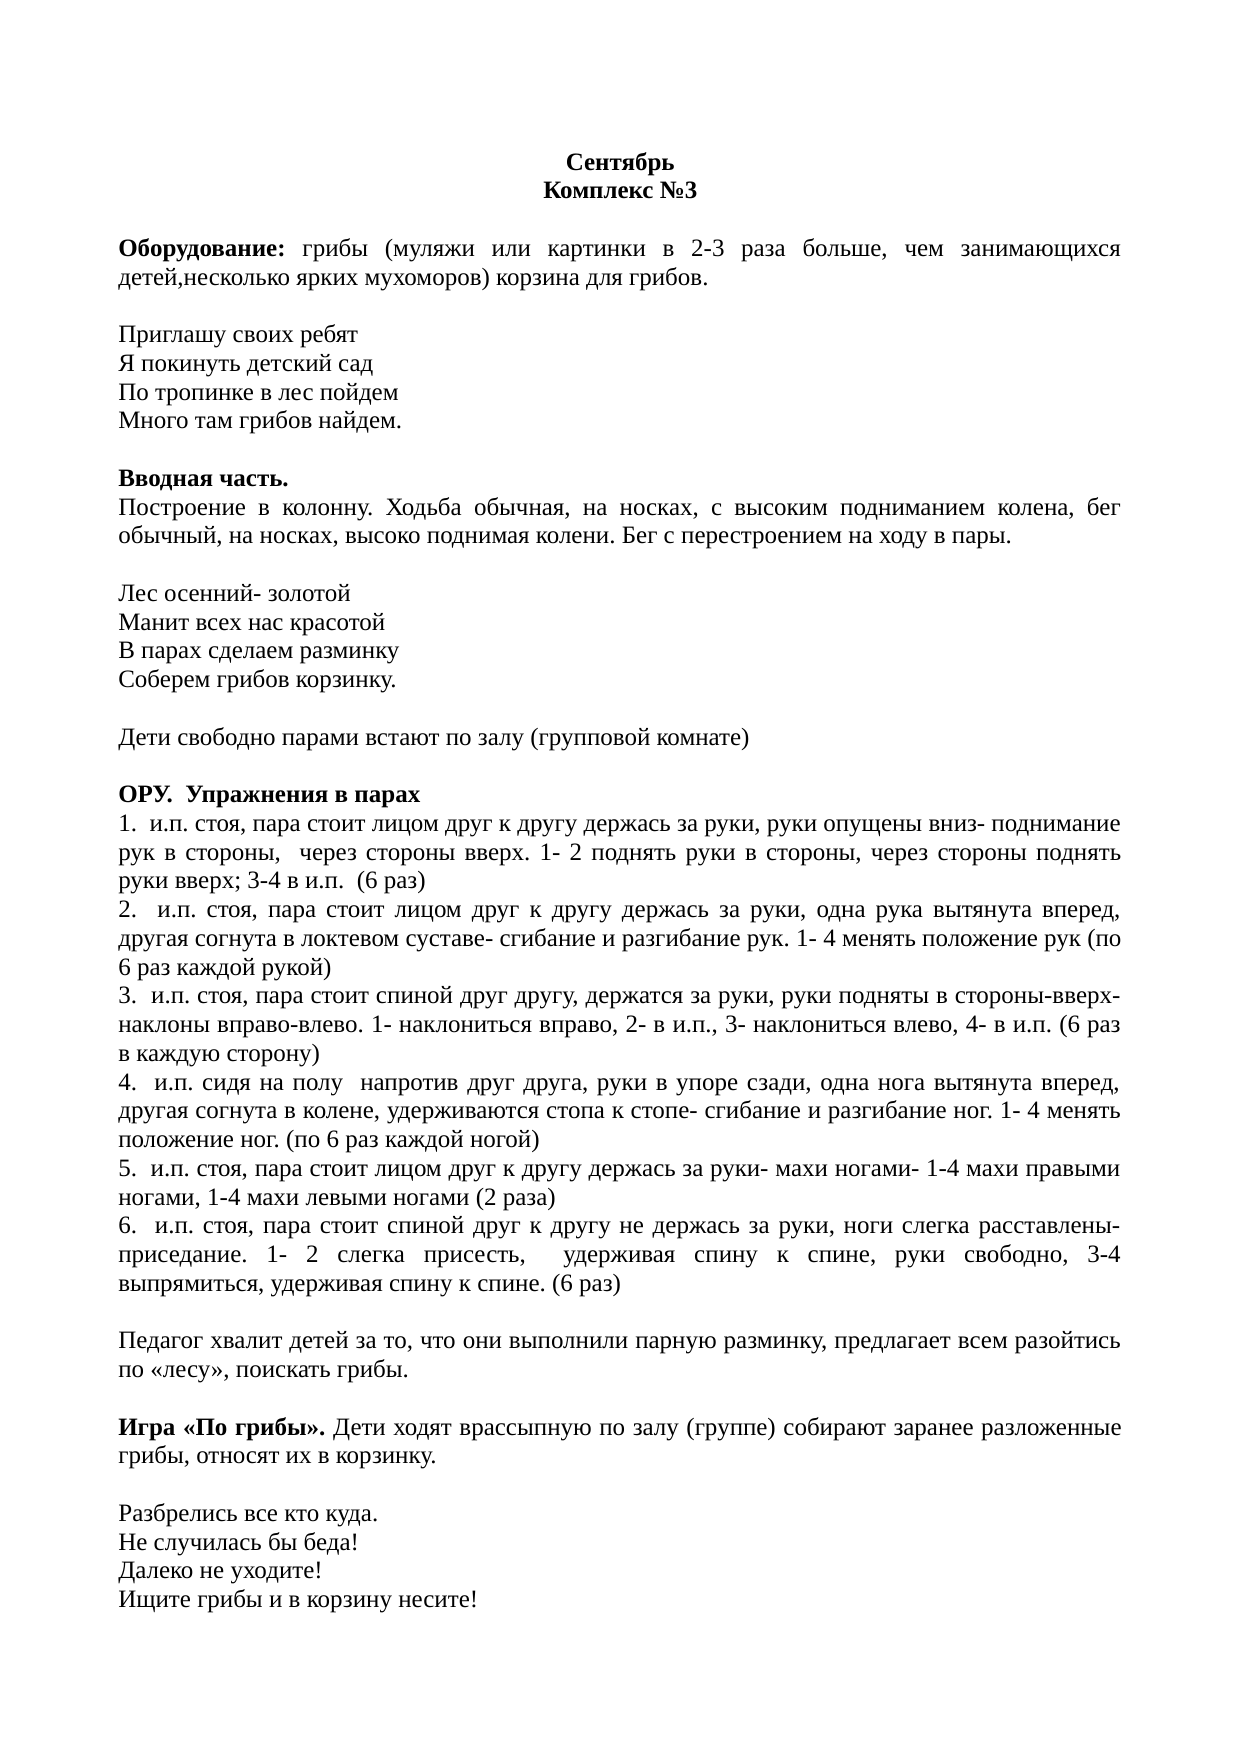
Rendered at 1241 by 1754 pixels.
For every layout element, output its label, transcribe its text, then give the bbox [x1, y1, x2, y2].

text Лес осенний- золотой [118, 578, 1122, 607]
text Сентябрь [118, 147, 1122, 176]
text Игра «По грибы». Дети ходят врассыпную по залу (группе) собирают заранее разложенные грибы, относят их в корзинку. [118, 1412, 1122, 1469]
text Разбрелись все кто куда. [118, 1498, 1122, 1527]
text 6. и.п. стоя, пара стоит спиной друг к другу не держась за руки, ноги слегка расставлены- приседание. 1- 2 слегка присесть, удерживая спину к спине, руки свободно, 3-4 выпрямиться, удерживая спину к спине. (6 раз) [118, 1211, 1122, 1297]
text ОРУ. Упражнения в парах [118, 779, 1122, 808]
text 2. и.п. стоя, пара стоит лицом друг к другу держась за руки, одна рука вытянута вперед, другая согнута в локтевом суставе- сгибание и разгибание рук. 1- 4 менять положение рук (по 6 раз каждой рукой) [118, 894, 1122, 981]
text Манит всех нас красотой [118, 607, 1122, 636]
text Дети свободно парами встают по залу (групповой комнате) [118, 722, 1122, 751]
text В парах сделаем разминку [118, 636, 1122, 664]
text Педагог хвалит детей за то, что они выполнили парную разминку, предлагает всем разойтись по «лесу», поискать грибы. [118, 1326, 1122, 1383]
text 3. и.п. стоя, пара стоит спиной друг другу, держатся за руки, руки подняты в стороны-вверх- наклоны вправо-влево. 1- наклониться вправо, 2- в и.п., 3- наклониться влево, 4- в и.п. (6 раз в каждую сторону) [118, 981, 1122, 1067]
text 1. и.п. стоя, пара стоит лицом друг к другу держась за руки, руки опущены вниз- поднимание рук в стороны, через стороны вверх. 1- 2 поднять руки в стороны, через стороны поднять руки вверх; 3-4 в и.п. (6 раз) [118, 808, 1122, 894]
text Комплекс №3 [118, 176, 1122, 204]
text Много там грибов найдем. [118, 406, 1122, 434]
text Соберем грибов корзинку. [118, 664, 1122, 693]
text Приглашу своих ребят [118, 319, 1122, 348]
text 4. и.п. сидя на полу напротив друг друга, руки в упоре сзади, одна нога вытянута вперед, другая согнута в колене, удерживаются стопа к стопе- сгибание и разгибание ног. 1- 4 менять положение ног. (по 6 раз каждой ногой) [118, 1067, 1122, 1153]
text Оборудование: грибы (муляжи или картинки в 2-3 раза больше, чем занимающихся детей,несколько ярких мухоморов) корзина для грибов. [118, 233, 1122, 291]
text Вводная часть. [118, 463, 1122, 492]
text Ищите грибы и в корзину несите! [118, 1584, 1122, 1613]
text Не случилась бы беда! [118, 1527, 1122, 1556]
text Я покинуть детский сад [118, 348, 1122, 377]
text По тропинке в лес пойдем [118, 377, 1122, 406]
text Построение в колонну. Ходьба обычная, на носках, с высоким подниманием колена, бег обычный, на носках, высоко поднимая колени. Бег с перестроением на ходу в пары. [118, 492, 1122, 549]
text Далеко не уходите! [118, 1556, 1122, 1584]
text 5. и.п. стоя, пара стоит лицом друг к другу держась за руки- махи ногами- 1-4 махи правыми ногами, 1-4 махи левыми ногами (2 раза) [118, 1153, 1122, 1211]
